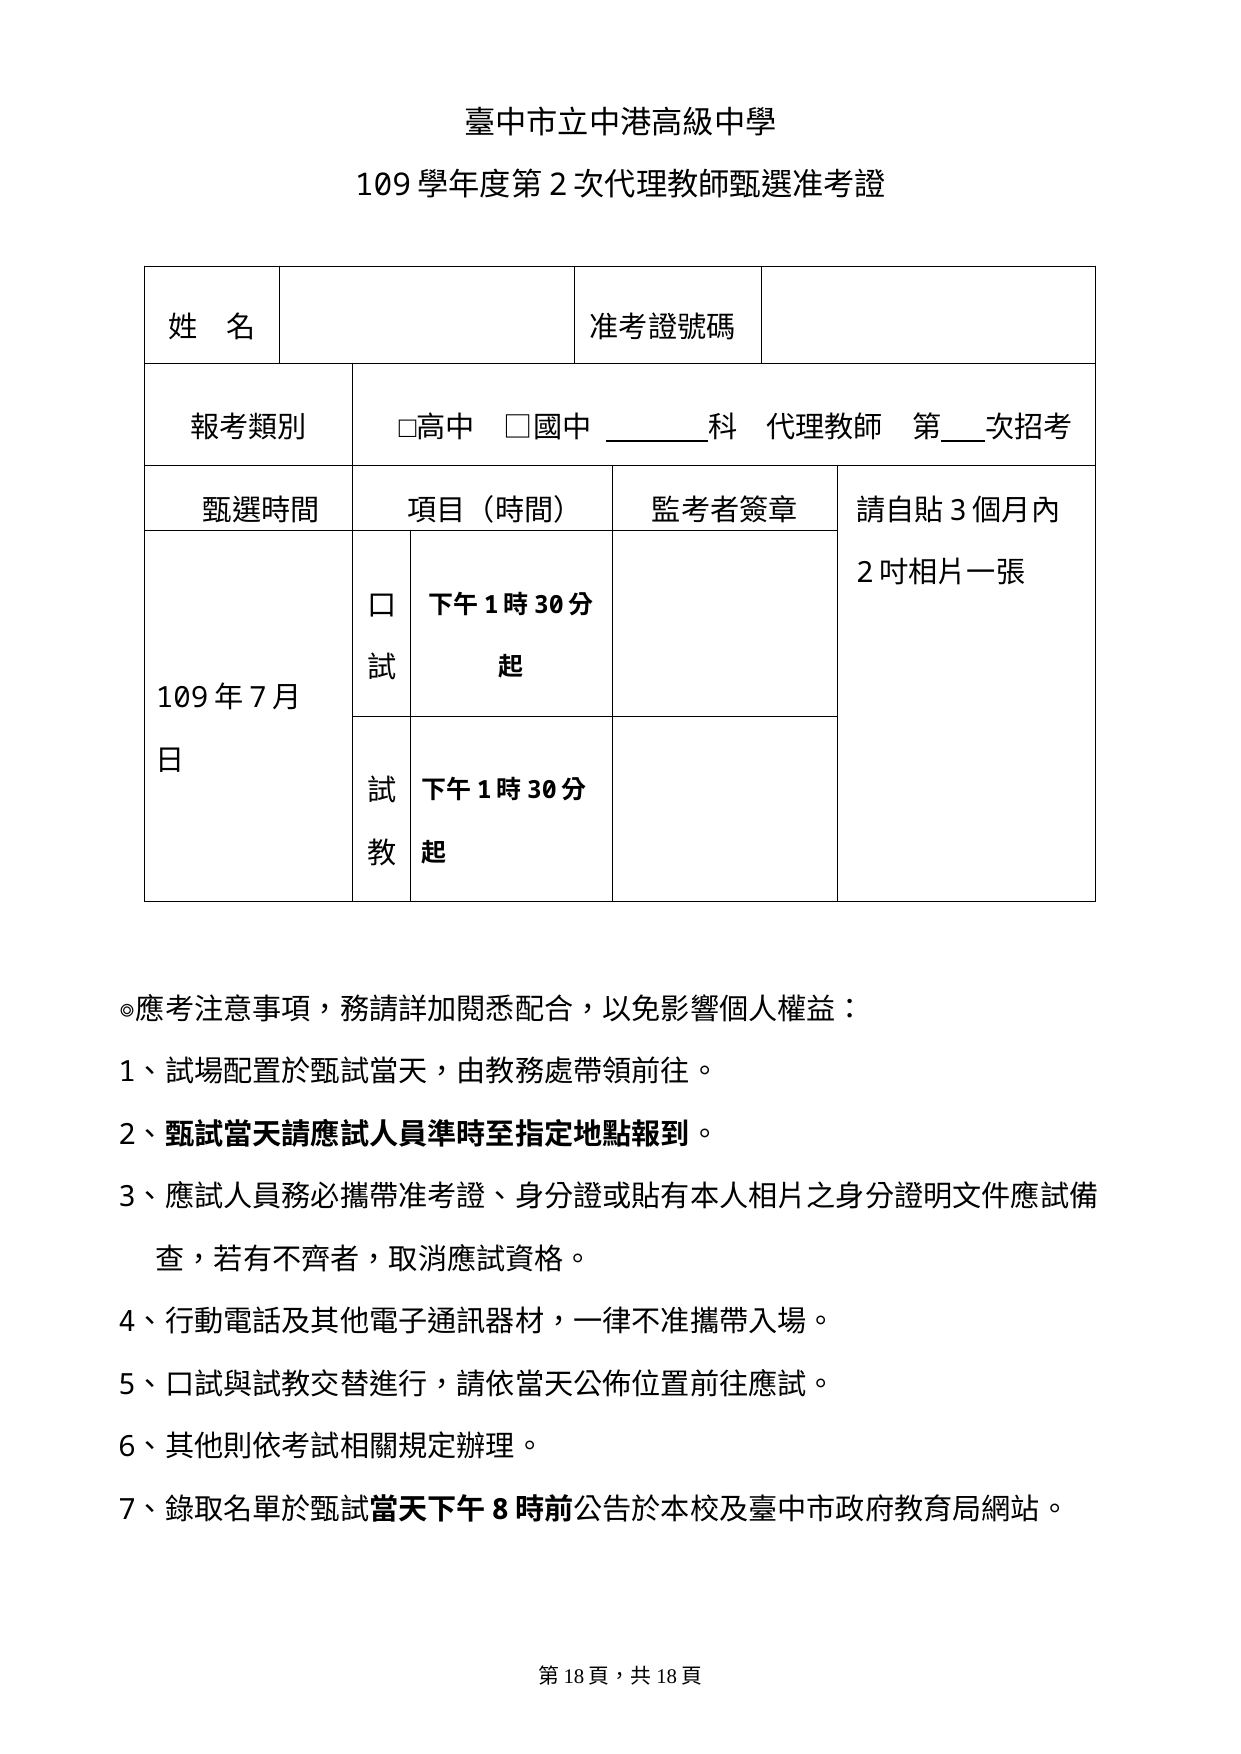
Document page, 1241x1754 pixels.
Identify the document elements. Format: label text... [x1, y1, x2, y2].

table_cell 監考者簽章 [613, 466, 837, 529]
table_cell 下午1時30分起 [411, 531, 612, 716]
table_cell [613, 531, 837, 716]
text 1、試場配置於甄試當天，由教務處帶領前往。 [118, 1027, 1122, 1090]
text 7、錄取名單於甄試當天下午8時前公告於本校及臺中市政府教育局網站。 [118, 1465, 1122, 1527]
table_cell 109年7月 日 [145, 531, 352, 901]
table_cell 口試 [353, 531, 410, 716]
text 109學年度第2次代理教師甄選准考證 [118, 141, 1122, 203]
table_header 姓 名 [145, 267, 279, 363]
text 6、其他則依考試相關規定辦理。 [118, 1402, 1122, 1465]
table_cell 項目（時間） [353, 466, 612, 529]
text 3、應試人員務必攜帶准考證、身分證或貼有本人相片之身分證明文件應試備查，若有不齊者，取消應試資格。 [118, 1152, 1122, 1277]
text 臺中市立中港高級中學 [118, 78, 1122, 141]
text 2、甄試當天請應試人員準時至指定地點報到。 [118, 1090, 1122, 1152]
table_cell [613, 717, 837, 901]
table_header [280, 267, 574, 363]
table_header [762, 267, 1095, 363]
table_header 准考證號碼 [575, 267, 761, 363]
text 5、口試與試教交替進行，請依當天公佈位置前往應試。 [118, 1340, 1122, 1402]
table_cell 試教 [353, 717, 410, 901]
table_cell 下午1時30分起 [411, 717, 612, 901]
table_cell 請自貼3個月內 2吋相片一張 [838, 466, 1095, 901]
table_cell 甄選時間 [145, 466, 352, 529]
text ◎應考注意事項，務請詳加閱悉配合，以免影響個人權益： [118, 965, 1122, 1027]
table_cell □高中 □國中 科 代理教師 第 次招考 [353, 364, 1095, 465]
table_cell 報考類別 [145, 364, 352, 465]
text 4、行動電話及其他電子通訊器材，一律不准攜帶入場。 [118, 1277, 1122, 1340]
